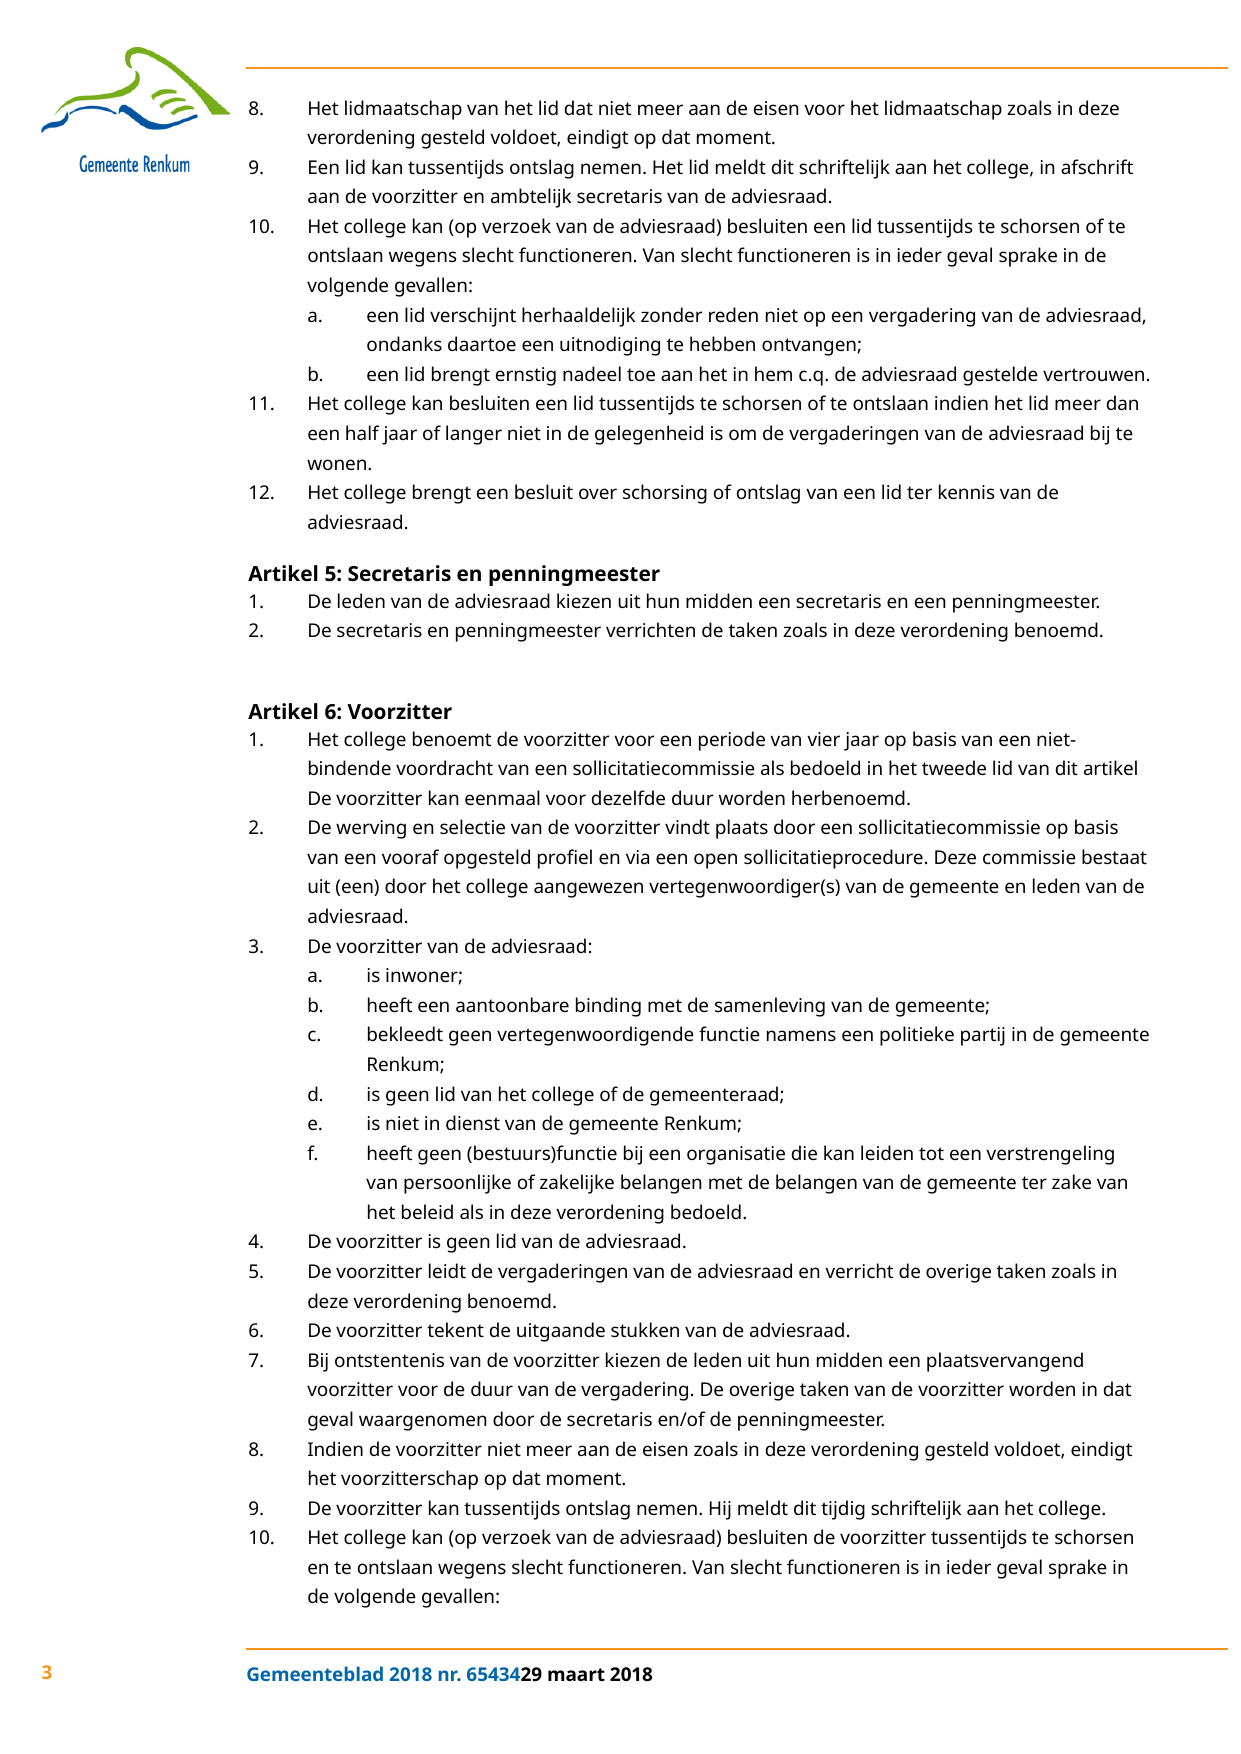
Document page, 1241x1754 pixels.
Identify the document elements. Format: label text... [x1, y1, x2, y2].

list Het college brengt een besluit over schorsing of ontslag van een lid ter kennis van de adviesraad. [248, 479, 1152, 535]
list De voorzitter leidt de vergaderingen van de adviesraad en verricht de overige taken zoals in deze verordening benoemd. [248, 1258, 1152, 1314]
list De voorzitter tekent de uitgaande stukken van de adviesraad. [248, 1317, 1152, 1343]
list heeft een aantoonbare binding met de samenleving van de gemeente; [307, 992, 1152, 1018]
list De voorzitter kan tussentijds ontslag nemen. Hij meldt dit tijdig schriftelijk aan het college. [248, 1495, 1152, 1521]
picture [41, 47, 231, 172]
text Artikel 5: Secretaris en penningmeester [248, 559, 1152, 588]
list is niet in dienst van de gemeente Renkum; [307, 1110, 1152, 1136]
list Een lid kan tussentijds ontslag nemen. Het lid meldt dit schriftelijk aan het college, in afschrift aan de voorzitter en ambtelijk secretaris van de adviesraad. [248, 154, 1152, 209]
list is geen lid van het college of de gemeenteraad; [307, 1081, 1152, 1107]
list De leden van de adviesraad kiezen uit hun midden een secretaris en een penningmeester. [248, 588, 1152, 613]
list Het college kan (op verzoek van de adviesraad) besluiten een lid tussentijds te schorsen of te ontslaan wegens slecht functioneren. Van slecht functioneren is in ieder geval sprake in de volgende gevallen: [248, 213, 1152, 298]
list bekleedt geen vertegenwoordigende functie namens een politieke partij in de gemeente Renkum; [307, 1022, 1152, 1077]
list Indien de voorzitter niet meer aan de eisen zoals in deze verordening gesteld voldoet, eindigt het voorzitterschap op dat moment. [248, 1436, 1152, 1491]
list De secretaris en penningmeester verrichten de taken zoals in deze verordening benoemd. [248, 617, 1152, 643]
list Het college benoemt de voorzitter voor een periode van vier jaar op basis van een niet-bindende voordracht van een sollicitatiecommissie als bedoeld in het tweede lid van dit artikel De voorzitter kan eenmaal voor dezelfde duur worden herbenoemd. [248, 726, 1152, 811]
list Het college kan (op verzoek van de adviesraad) besluiten de voorzitter tussentijds te schorsen en te ontslaan wegens slecht functioneren. Van slecht functioneren is in ieder geval sprake in de volgende gevallen: [248, 1524, 1152, 1609]
list Bij ontstentenis van de voorzitter kiezen de leden uit hun midden een plaatsvervangend voorzitter voor de duur van de vergadering. De overige taken van de voorzitter worden in dat geval waargenomen door de secretaris en/of de penningmeester. [248, 1347, 1152, 1432]
list De voorzitter is geen lid van de adviesraad. [248, 1229, 1152, 1254]
text Artikel 6: Voorzitter [248, 697, 1152, 726]
list heeft geen (bestuurs)functie bij een organisatie die kan leiden tot een verstrengeling van persoonlijke of zakelijke belangen met de belangen van de gemeente ter zake van het beleid als in deze verordening bedoeld. [307, 1140, 1152, 1225]
list een lid brengt ernstig nadeel toe aan het in hem c.q. de adviesraad gestelde vertrouwen. [307, 361, 1152, 387]
list is inwoner; [307, 962, 1152, 988]
list Het lidmaatschap van het lid dat niet meer aan de eisen voor het lidmaatschap zoals in deze verordening gesteld voldoet, eindigt op dat moment. [248, 95, 1152, 150]
list een lid verschijnt herhaaldelijk zonder reden niet op een vergadering van de adviesraad, ondanks daartoe een uitnodiging te hebben ontvangen; [307, 302, 1152, 357]
list Het college kan besluiten een lid tussentijds te schorsen of te ontslaan indien het lid meer dan een half jaar of langer niet in de gelegenheid is om de vergaderingen van de adviesraad bij te wonen. [248, 391, 1152, 476]
list De werving en selectie van de voorzitter vindt plaats door een sollicitatiecommissie op basis van een vooraf opgesteld profiel en via een open sollicitatieprocedure. Deze commissie bestaat uit (een) door het college aangewezen vertegenwoordiger(s) van de gemeente en leden van de adviesraad. [248, 814, 1152, 929]
list De voorzitter van de adviesraad: [248, 933, 1152, 959]
